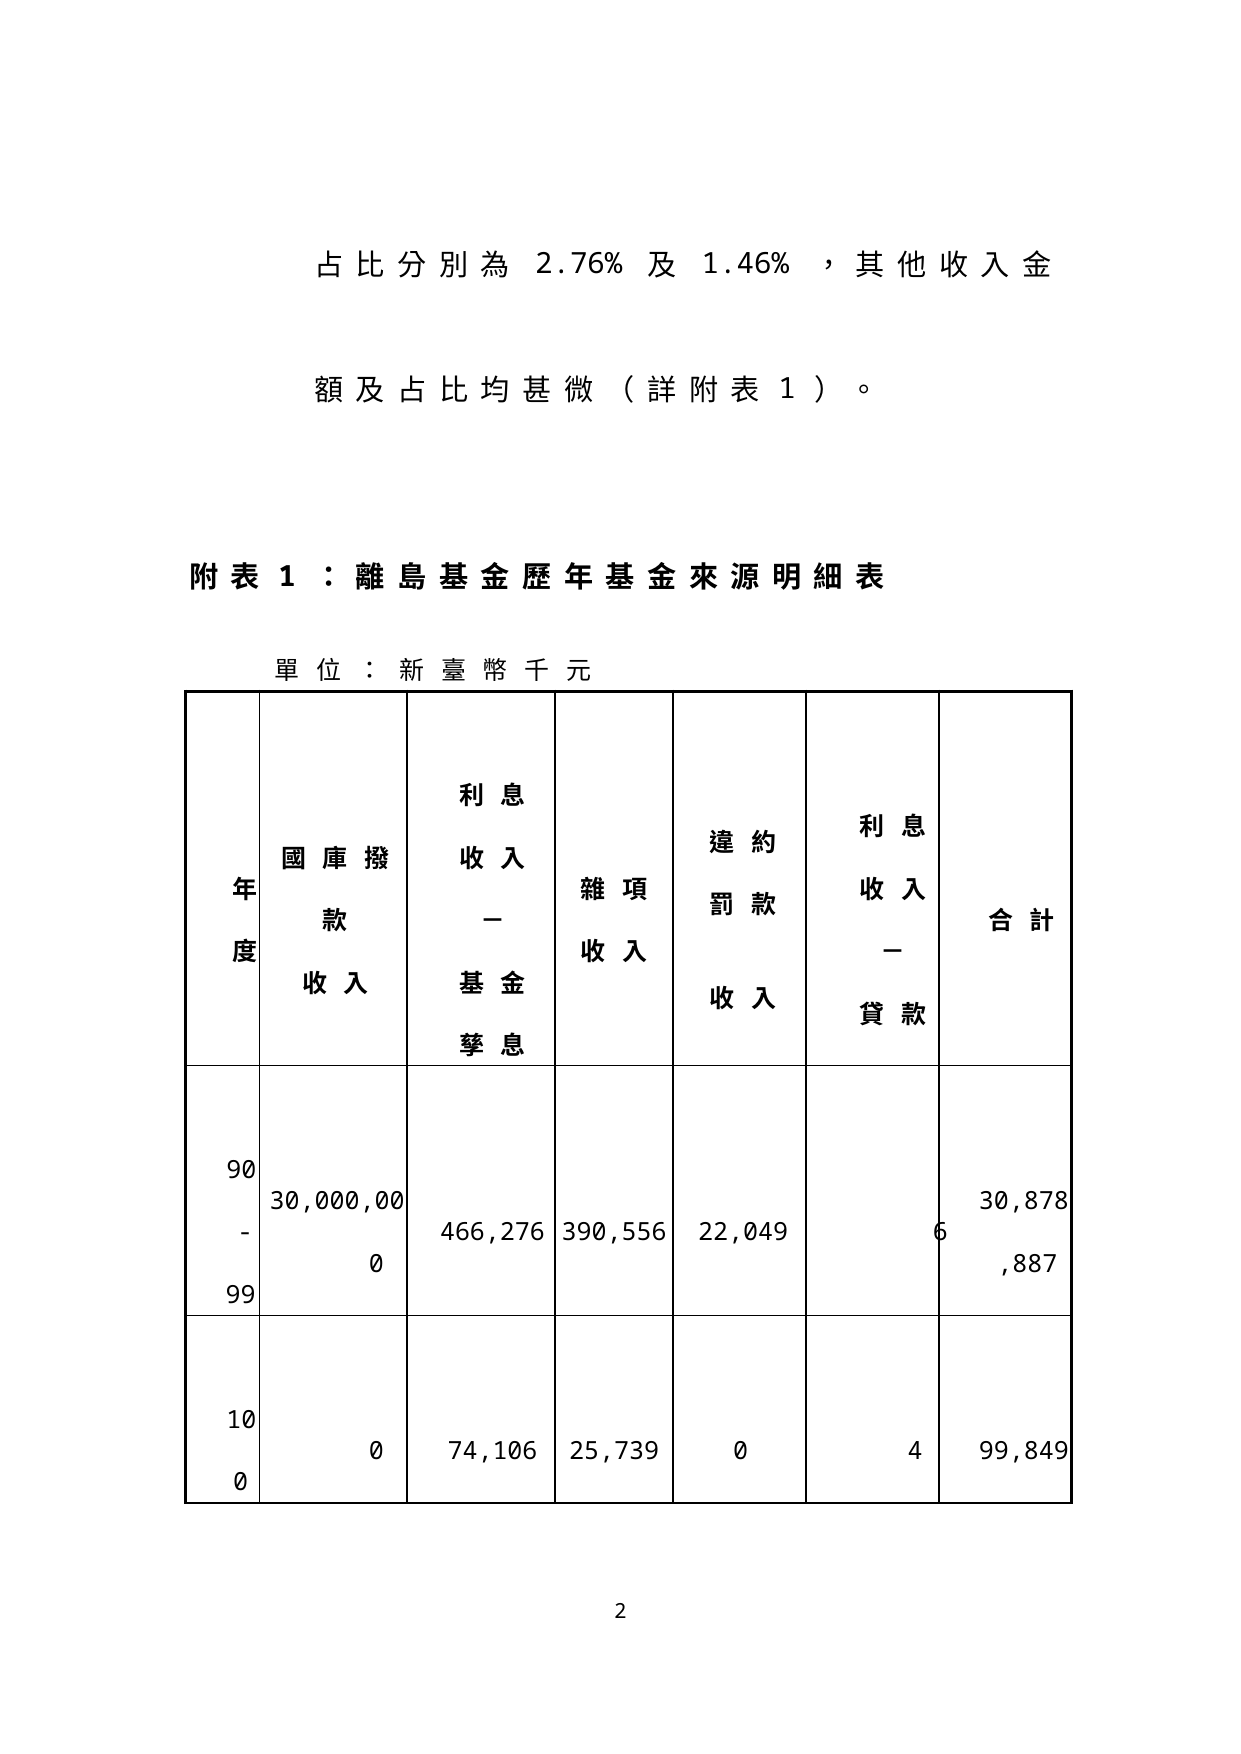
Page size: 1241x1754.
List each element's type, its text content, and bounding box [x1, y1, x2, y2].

table_cell 22,049 [674, 1066, 805, 1314]
table_header 雜項收入 [556, 693, 672, 1064]
table_header 利息收入－ 貸款 [807, 693, 938, 1064]
table_header 違約罰款 收入 [674, 693, 805, 1064]
table_cell 74,106 [408, 1316, 554, 1502]
table_cell 390,556 [556, 1066, 672, 1314]
table_header 利息收入－ 基金孳息 [408, 693, 554, 1064]
table_cell 4 [807, 1316, 938, 1502]
text 附表1：離島基金歷年基金來源明細表 單位：新臺幣千元 [183, 502, 1058, 689]
table_cell 30,000,000 [260, 1066, 406, 1314]
table_cell 0 [260, 1316, 406, 1502]
text 占比分別為2.76%及1.46%，其他收入金額及占比均甚微（詳附表1）。 [271, 189, 1058, 439]
table_header 國庫撥款 收入 [260, 693, 406, 1064]
table_cell 30,878,887 [940, 1066, 1070, 1314]
table_cell 99,849 [940, 1316, 1070, 1502]
table_cell 0 [674, 1316, 805, 1502]
table_cell 25,739 [556, 1316, 672, 1502]
table_header 年度 [187, 693, 259, 1064]
table_header 合計 [940, 693, 1070, 1064]
table_cell 90-99 [187, 1066, 259, 1314]
table_cell 100 [187, 1316, 259, 1502]
table_cell 466,276 [408, 1066, 554, 1314]
table_cell 6 [807, 1066, 938, 1314]
